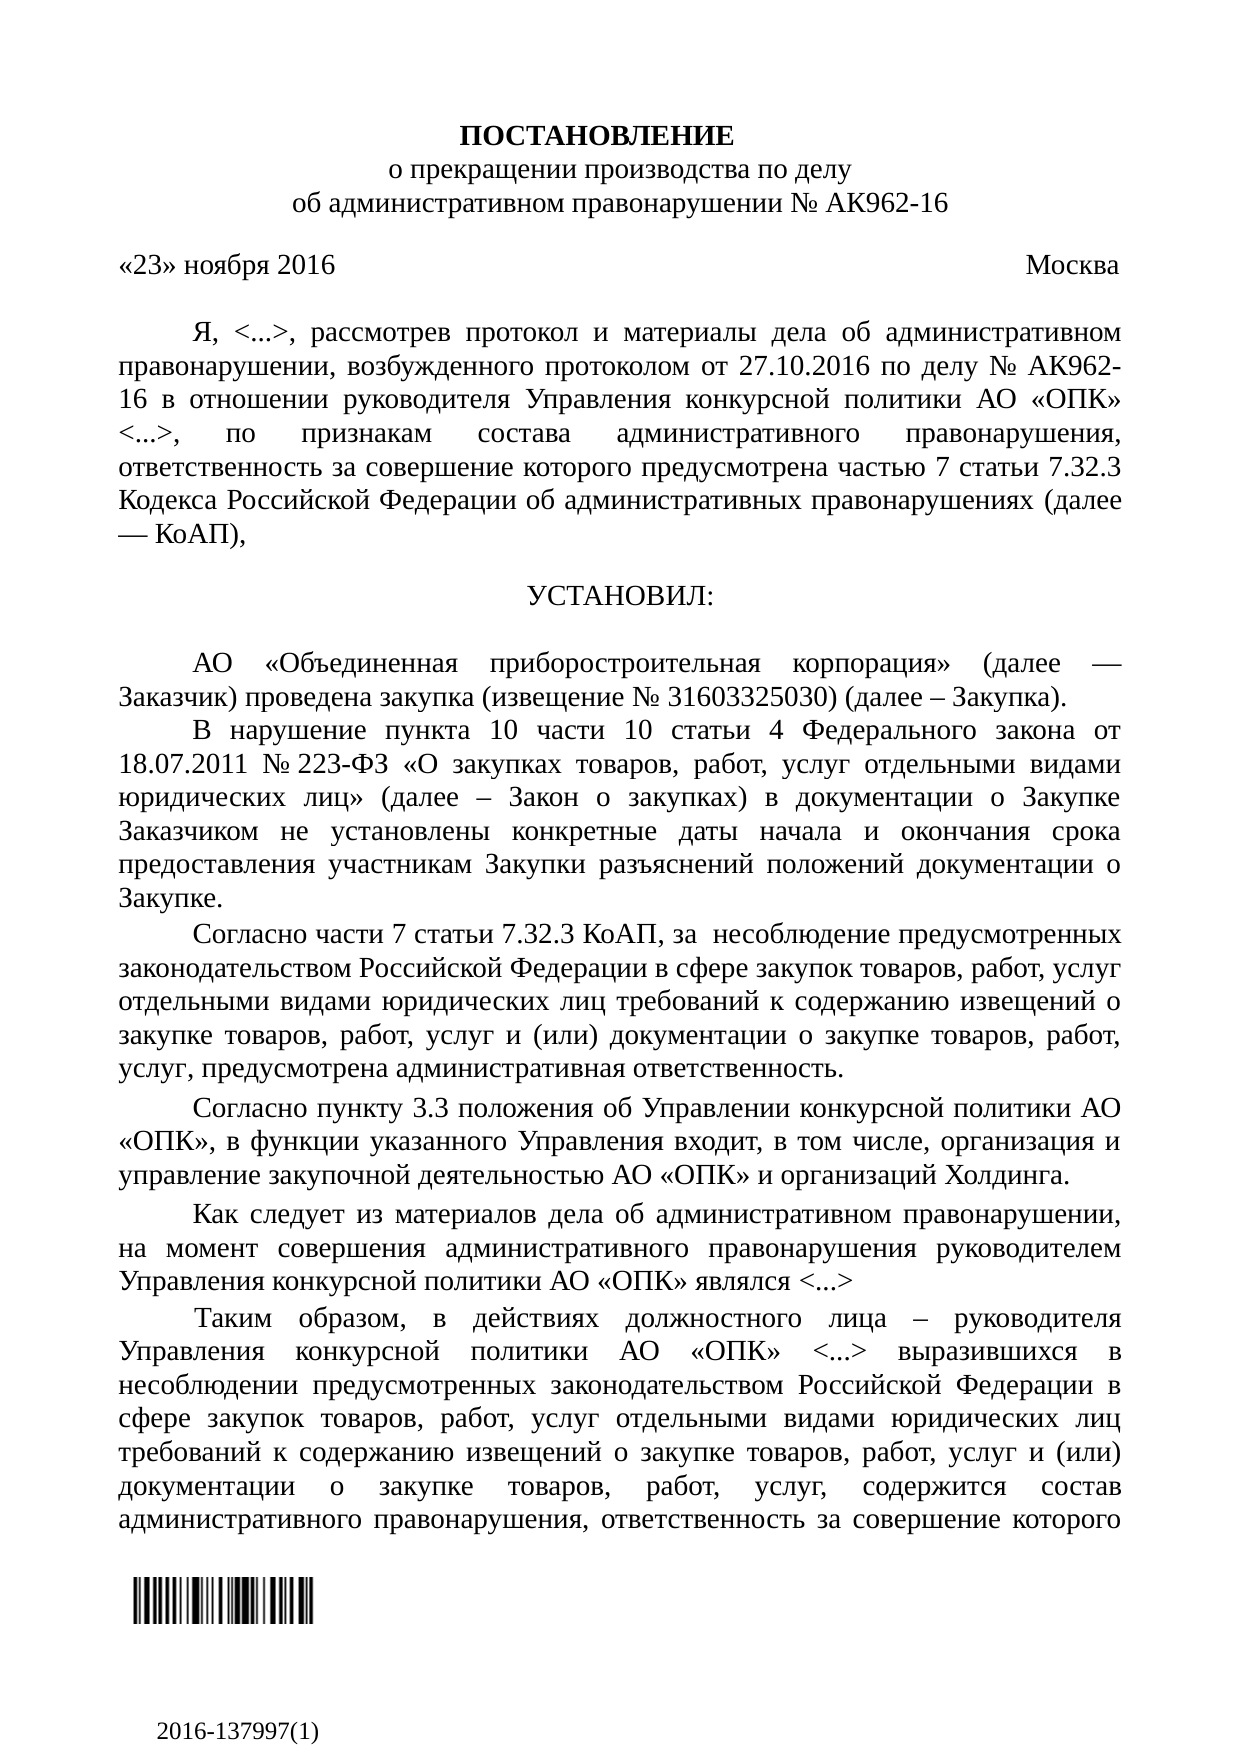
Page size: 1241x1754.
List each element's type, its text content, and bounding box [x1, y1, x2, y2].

text Таким образом, в действиях должностного лица – руководителя Управления конкурсной политики АО «ОПК» <...> выразившихся в несоблюдении предусмотренных законодательством Российской Федерации в сфере закупок товаров, работ, услуг отдельными видами юридических лиц требований к содержанию извещений о закупке товаров, работ, услуг и (или) документации о закупке товаров, работ, услуг, содержится состав административного правонарушения, ответственность за совершение которого [118, 1300, 1122, 1535]
text ПОСТАНОВЛЕНИЕ [117, 118, 1078, 152]
picture [118, 1577, 331, 1624]
text АО «Объединенная приборостроительная корпорация» (далее — Заказчик) проведена закупка (извещение № 31603325030) (далее – Закупка). [118, 645, 1122, 712]
text об административном правонарушении № АК962-16 [118, 185, 1122, 219]
text «23» ноября 2016 Москва [118, 247, 1122, 281]
text В нарушение пункта 10 части 10 статьи 4 Федерального закона от 18.07.2011 № 223-ФЗ «О закупках товаров, работ, услуг отдельными видами юридических лиц» (далее – Закон о закупках) в документации о Закупке Заказчиком не установлены конкретные даты начала и окончания срока предоставления участникам Закупки разъяснений положений документации о Закупке. [118, 712, 1122, 913]
text УСТАНОВИЛ: [118, 578, 1122, 612]
text Согласно части 7 статьи 7.32.3 КоАП, за несоблюдение предусмотренных законодательством Российской Федерации в сфере закупок товаров, работ, услуг отдельными видами юридических лиц требований к содержанию извещений о закупке товаров, работ, услуг и (или) документации о закупке товаров, работ, услуг, предусмотрена административная ответственность. [118, 916, 1122, 1084]
text о прекращении производства по делу [118, 152, 1122, 185]
text Согласно пункту 3.3 положения об Управлении конкурсной политики АО «ОПК», в функции указанного Управления входит, в том числе, организация и управление закупочной деятельностью АО «ОПК» и организаций Холдинга. [118, 1090, 1122, 1191]
text Как следует из материалов дела об административном правонарушении, на момент совершения административного правонарушения руководителем Управления конкурсной политики АО «ОПК» являлся <...> [118, 1196, 1122, 1297]
text Я, <...>, рассмотрев протокол и материалы дела об административном правонарушении, возбужденного протоколом от 27.10.2016 по делу № АК962-16 в отношении руководителя Управления конкурсной политики АО «ОПК» <...>, по признакам состава административного правонарушения, ответственность за совершение которого предусмотрена частью 7 статьи 7.32.3 Кодекса Российской Федерации об административных правонарушениях (далее — КоАП), [118, 314, 1122, 549]
